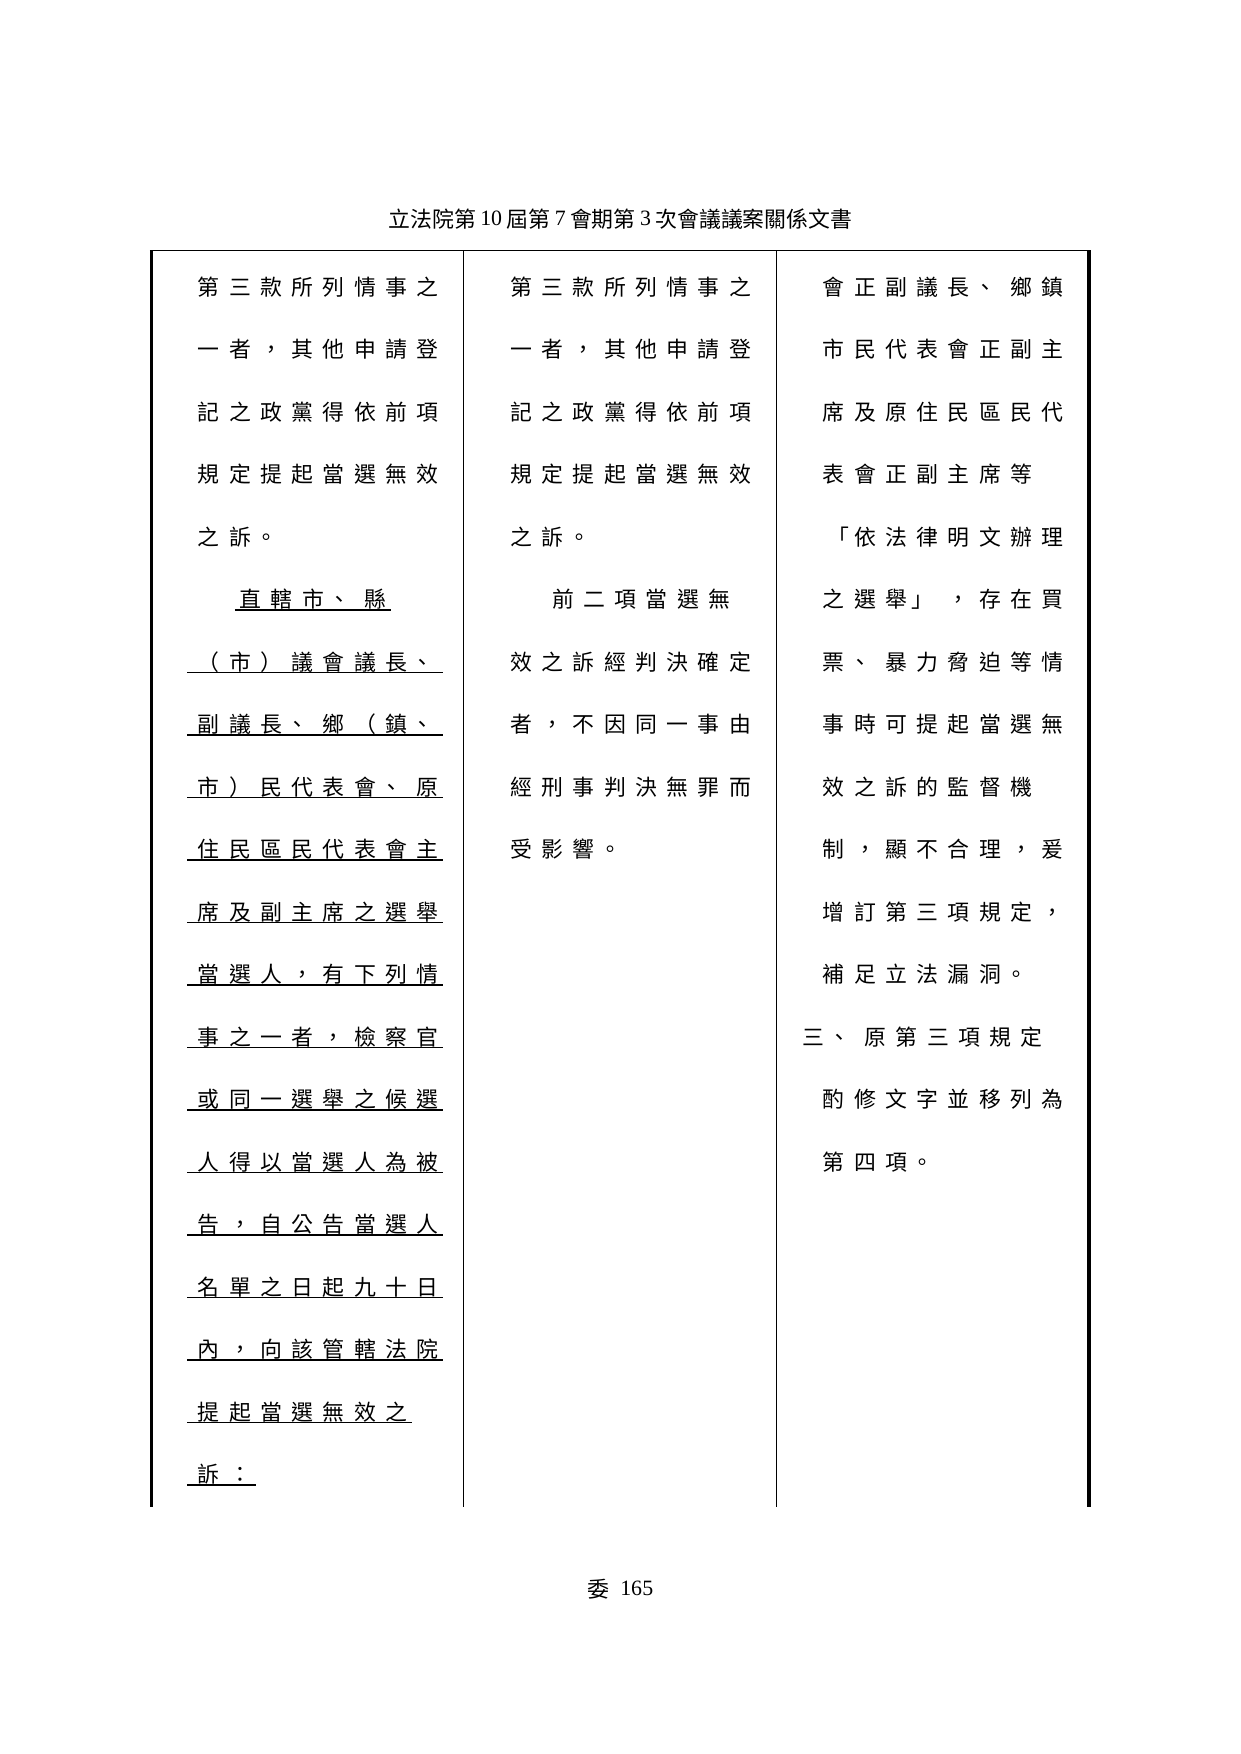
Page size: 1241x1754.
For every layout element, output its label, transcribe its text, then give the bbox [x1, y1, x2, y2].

table_cell 第三款所列情事之一者，其他申請登記之政黨得依前項規定提起當選無效之訴。 前二項當選無效之訴經判決確定者，不因同一事由經刑事判決無罪而受影響。 [464, 251, 776, 1507]
table_cell 會正副議長、鄉鎮市民代表會正副主席及原住民區民代表會正副主席等「依法律明文辦理之選舉」，存在買票、暴力脅迫等情事時可提起當選無效之訴的監督機制，顯不合理，爰增訂第三項規定，補足立法漏洞。 三、原第三項規定酌修文字並移列為第四項。 [777, 251, 1087, 1507]
table_cell 第三款所列情事之一者，其他申請登記之政黨得依前項規定提起當選無效之訴。 直轄市、縣（市）議會議長、副議長、鄉（鎮、市）民代表會、原住民區民代表會主席及副主席之選舉當選人，有下列情事之一者，檢察官或同一選舉之候選人得以當選人為被告，自公告當選人名單之日起九十日內，向該管轄法院提起當選無效之訴： [153, 251, 463, 1507]
